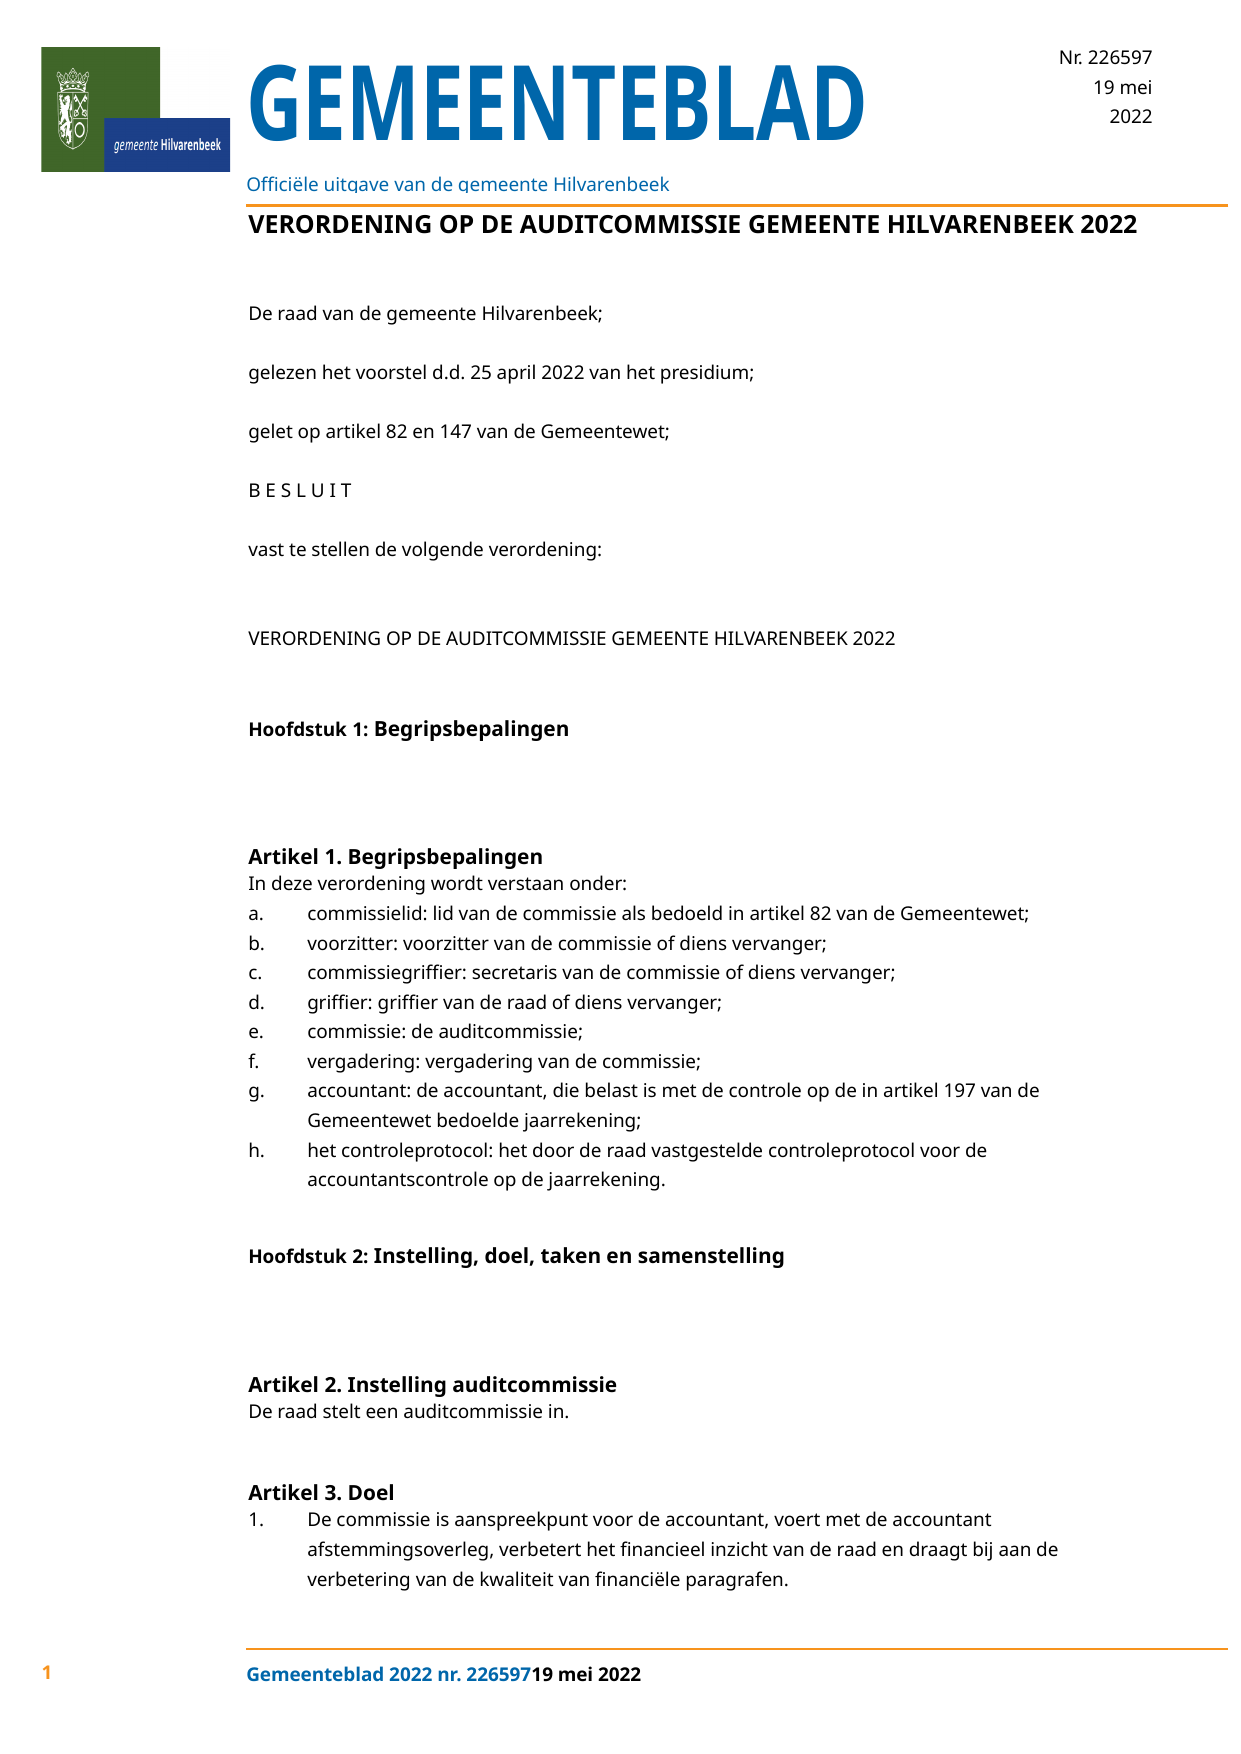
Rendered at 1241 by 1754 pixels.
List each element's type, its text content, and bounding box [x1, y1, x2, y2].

text Artikel 2. Instelling auditcommissie [248, 1370, 1152, 1398]
list voorzitter: voorzitter van de commissie of diens vervanger; [248, 930, 1152, 956]
list commissielid: lid van de commissie als bedoeld in artikel 82 van de Gemeentewet; [248, 900, 1152, 926]
text B E S L U I T [248, 477, 1152, 503]
list vergadering: vergadering van de commissie; [248, 1048, 1152, 1074]
text gelet op artikel 82 en 147 van de Gemeentewet; [248, 418, 1152, 444]
text De raad van de gemeente Hilvarenbeek; [248, 300, 1152, 326]
text vast te stellen de volgende verordening: [248, 537, 1152, 562]
list griffier: griffier van de raad of diens vervanger; [248, 989, 1152, 1015]
text Hoofdstuk 2: Instelling, doel, taken en samenstelling [248, 1242, 1152, 1270]
text VERORDENING OP DE AUDITCOMMISSIE GEMEENTE HILVARENBEEK 2022 [248, 625, 1152, 651]
list commissiegriffier: secretaris van de commissie of diens vervanger; [248, 959, 1152, 985]
text Artikel 1. Begripsbepalingen [248, 842, 1152, 871]
list accountant: de accountant, die belast is met de controle op de in artikel 197 van de Gemeentewet bedoelde jaarrekening; [248, 1078, 1152, 1133]
text De raad stelt een auditcommissie in. [248, 1398, 1152, 1424]
text Artikel 3. Doel [248, 1478, 1152, 1507]
text gelezen het voorstel d.d. 25 april 2022 van het presidium; [248, 359, 1152, 385]
text VERORDENING OP DE AUDITCOMMISSIE GEMEENTE HILVARENBEEK 2022 [248, 207, 1152, 241]
list commissie: de auditcommissie; [248, 1018, 1152, 1044]
picture [41, 47, 231, 172]
list De commissie is aanspreekpunt voor de accountant, voert met de accountant afstemmingsoverleg, verbetert het financieel inzicht van de raad en draagt bij aan de verbetering van de kwaliteit van financiële paragrafen. [248, 1507, 1152, 1592]
list het controleprotocol: het door de raad vastgestelde controleprotocol voor de accountantscontrole op de jaarrekening. [248, 1137, 1152, 1192]
text Hoofdstuk 1: Begripsbepalingen [248, 714, 1152, 742]
text In deze verordening wordt verstaan onder: [248, 871, 1152, 896]
